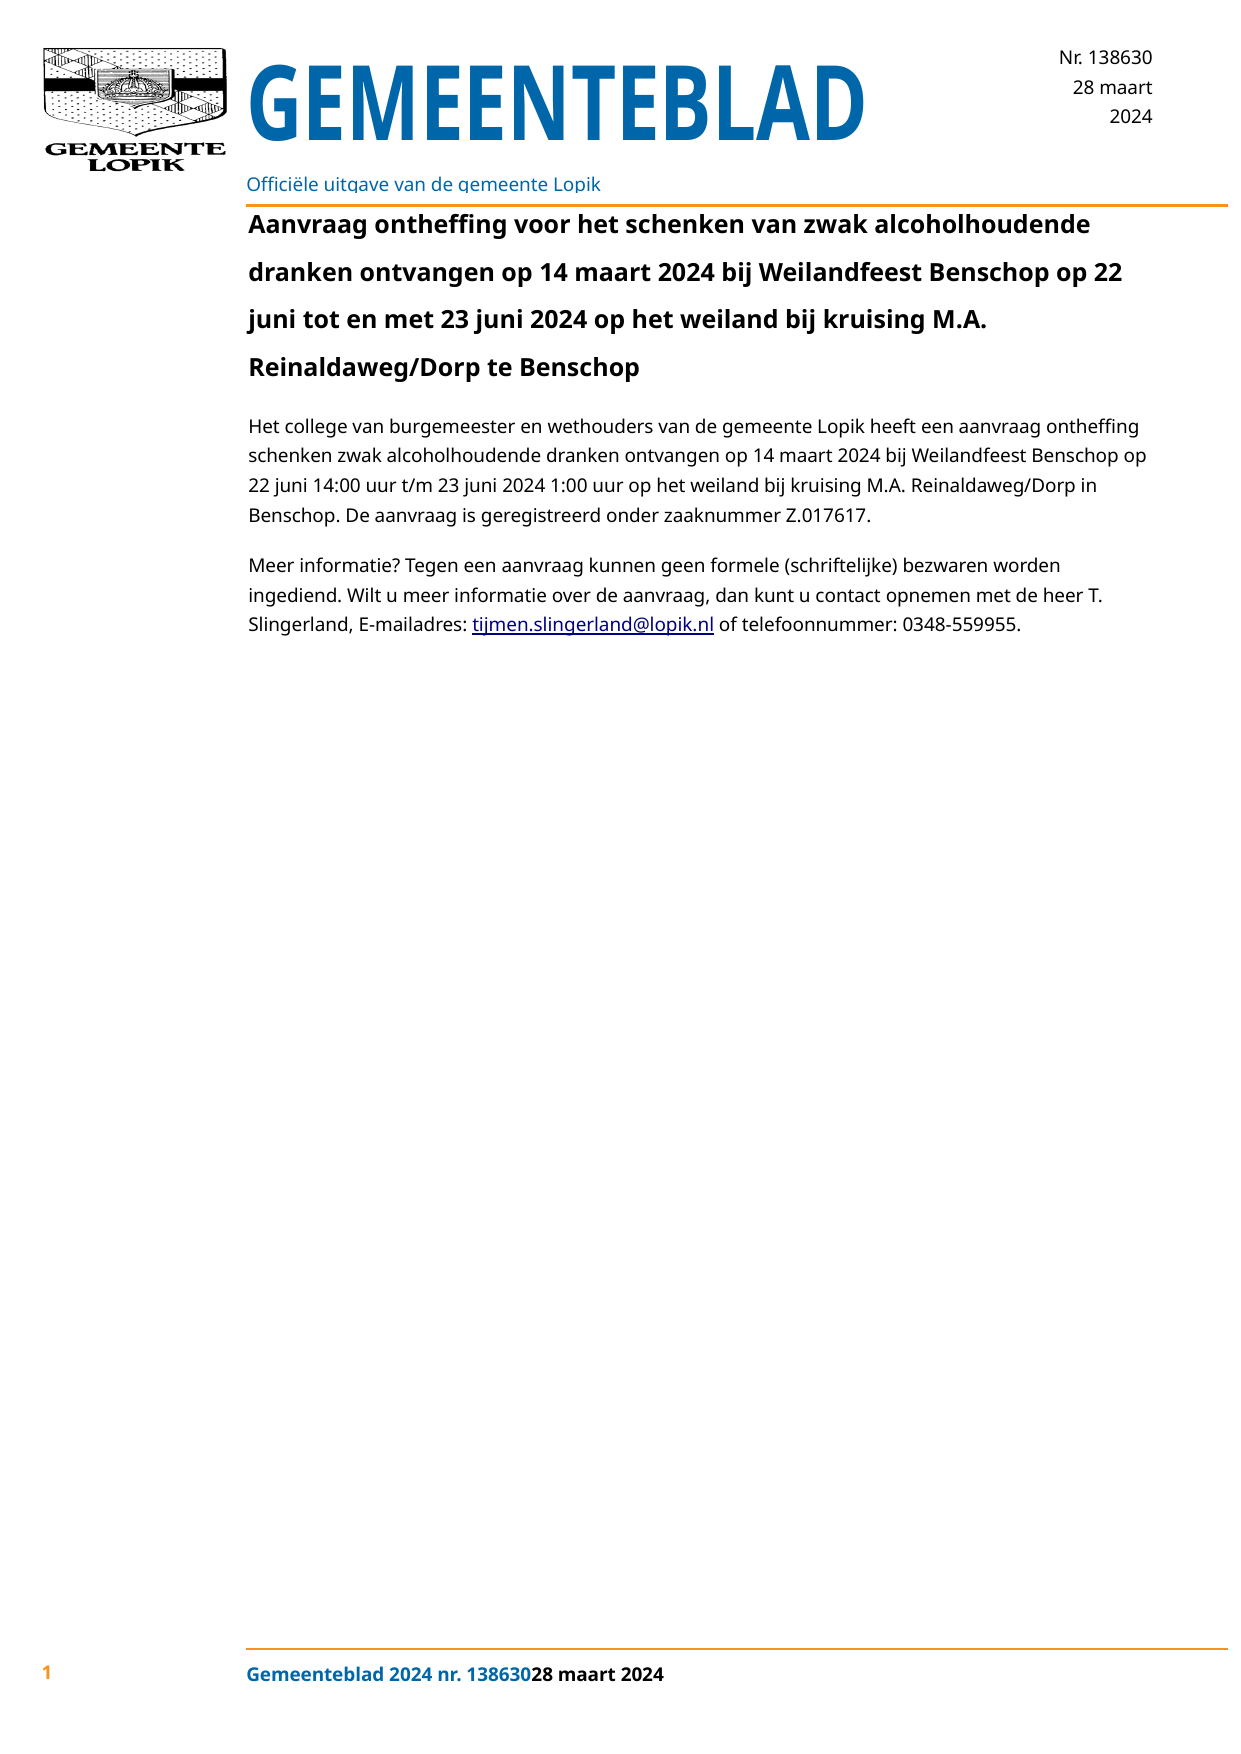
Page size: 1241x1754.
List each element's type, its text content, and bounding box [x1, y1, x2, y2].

picture [41, 47, 231, 172]
text Het college van burgemeester en wethouders van de gemeente Lopik heeft een aanvraag ontheffing schenken zwak alcoholhoudende dranken ontvangen op 14 maart 2024 bij Weilandfeest Benschop op 22 juni 14:00 uur t/m 23 juni 2024 1:00 uur op het weiland bij kruising M.A. Reinaldaweg/Dorp in Benschop. De aanvraag is geregistreerd onder zaaknummer Z.017617. [248, 413, 1152, 528]
text Meer informatie? Tegen een aanvraag kunnen geen formele (schriftelijke) bezwaren worden ingediend. Wilt u meer informatie over de aanvraag, dan kunt u contact opnemen met de heer T. Slingerland, E-mailadres: tijmen.slingerland@lopik.nl of telefoonnummer: 0348-559955. [248, 552, 1152, 637]
text Aanvraag ontheffing voor het schenken van zwak alcoholhoudende dranken ontvangen op 14 maart 2024 bij Weilandfeest Benschop op 22 juni tot en met 23 juni 2024 op het weiland bij kruising M.A. Reinaldaweg/Dorp te Benschop [248, 207, 1152, 384]
